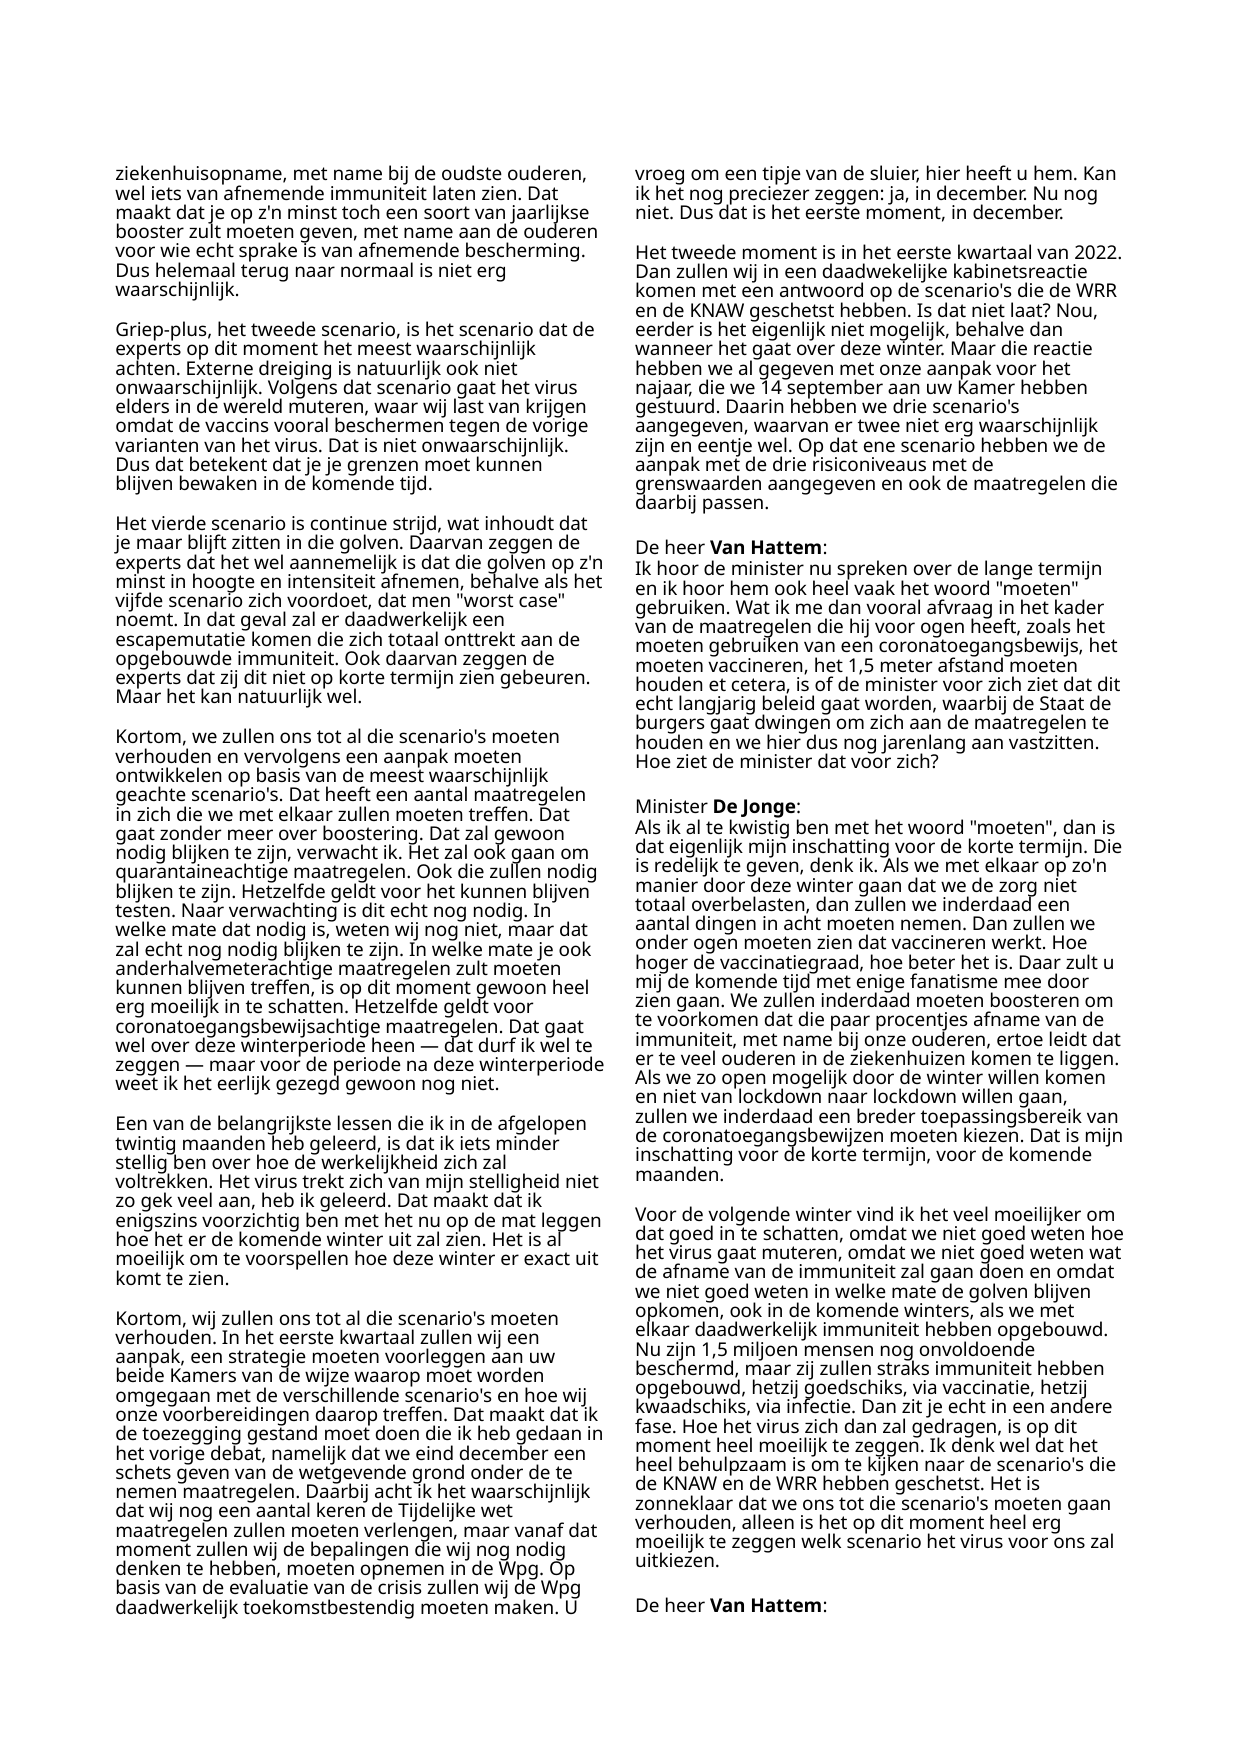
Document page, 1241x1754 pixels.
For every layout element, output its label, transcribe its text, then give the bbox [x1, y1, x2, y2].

text Kortom, we zullen ons tot al die scenario's moeten verhouden en vervolgens een aanpak moeten ontwikkelen op basis van de meest waarschijnlijk geachte scenario's. Dat heeft een aantal maatregelen in zich die we met elkaar zullen moeten treffen. Dat gaat zonder meer over boostering. Dat zal gewoon nodig blijken te zijn, verwacht ik. Het zal ook gaan om quarantaineachtige maatregelen. Ook die zullen nodig blijken te zijn. Hetzelfde geldt voor het kunnen blijven testen. Naar verwachting is dit echt nog nodig. In welke mate dat nodig is, weten wij nog niet, maar dat zal echt nog nodig blijken te zijn. In welke mate je ook anderhalvemeterachtige maatregelen zult moeten kunnen blijven treffen, is op dit moment gewoon heel erg moeilijk in te schatten. Hetzelfde geldt voor coronatoegangsbewijsachtige maatregelen. Dat gaat wel over deze winterperiode heen — dat durf ik wel te zeggen — maar voor de periode na deze winterperiode weet ik het eerlijk gezegd gewoon nog niet. [115, 728, 605, 1095]
text Ik hoor de minister nu spreken over de lange termijn en ik hoor hem ook heel vaak het woord "moeten" gebruiken. Wat ik me dan vooral afvraag in het kader van de maatregelen die hij voor ogen heeft, zoals het moeten gebruiken van een coronatoegangsbewijs, het moeten vaccineren, het 1,5 meter afstand moeten houden et cetera, is of de minister voor zich ziet dat dit echt langjarig beleid gaat worden, waarbij de Staat de burgers gaat dwingen om zich aan de maatregelen te houden en we hier dus nog jarenlang aan vastzitten. Hoe ziet de minister dat voor zich? [635, 560, 1125, 772]
text Het tweede moment is in het eerste kwartaal van 2022. Dan zullen wij in een daadwekelijke kabinetsreactie komen met een antwoord op de scenario's die de WRR en de KNAW geschetst hebben. Is dat niet laat? Nou, eerder is het eigenlijk niet mogelijk, behalve dan wanneer het gaat over deze winter. Maar die reactie hebben we al gegeven met onze aanpak voor het najaar, die we 14 september aan uw Kamer hebben gestuurd. Daarin hebben we drie scenario's aangegeven, waarvan er twee niet erg waarschijnlijk zijn en eentje wel. Op dat ene scenario hebben we de aanpak met de drie risiconiveaus met de grenswaarden aangegeven en ook de maatregelen die daarbij passen. [635, 244, 1125, 514]
text De heer Van Hattem: [635, 1593, 1125, 1618]
text Griep-plus, het tweede scenario, is het scenario dat de experts op dit moment het meest waarschijnlijk achten. Externe dreiging is natuurlijk ook niet onwaarschijnlijk. Volgens dat scenario gaat het virus elders in de wereld muteren, waar wij last van krijgen omdat de vaccins vooral beschermen tegen de vorige varianten van het virus. Dat is niet onwaarschijnlijk. Dus dat betekent dat je je grenzen moet kunnen blijven bewaken in de komende tijd. [115, 321, 605, 494]
text De heer Van Hattem: [635, 534, 1125, 560]
text Voor de volgende winter vind ik het veel moeilijker om dat goed in te schatten, omdat we niet goed weten hoe het virus gaat muteren, omdat we niet goed weten wat de afname van de immuniteit zal gaan doen en omdat we niet goed weten in welke mate de golven blijven opkomen, ook in de komende winters, als we met elkaar daadwerkelijk immuniteit hebben opgebouwd. Nu zijn 1,5 miljoen mensen nog onvoldoende beschermd, maar zij zullen straks immuniteit hebben opgebouwd, hetzij goedschiks, via vaccinatie, hetzij kwaadschiks, via infectie. Dan zit je echt in een andere fase. Hoe het virus zich dan zal gedragen, is op dit moment heel moeilijk te zeggen. Ik denk wel dat het heel behulpzaam is om te kijken naar de scenario's die de KNAW en de WRR hebben geschetst. Het is zonneklaar dat we ons tot die scenario's moeten gaan verhouden, alleen is het op dit moment heel erg moeilijk te zeggen welk scenario het virus voor ons zal uitkiezen. [635, 1206, 1125, 1572]
text Een van de belangrijkste lessen die ik in de afgelopen twintig maanden heb geleerd, is dat ik iets minder stellig ben over hoe de werkelijkheid zich zal voltrekken. Het virus trekt zich van mijn stelligheid niet zo gek veel aan, heb ik geleerd. Dat maakt dat ik enigszins voorzichtig ben met het nu op de mat leggen hoe het er de komende winter uit zal zien. Het is al moeilijk om te voorspellen hoe deze winter er exact uit komt te zien. [115, 1115, 605, 1289]
text ziekenhuisopname, met name bij de oudste ouderen, wel iets van afnemende immuniteit laten zien. Dat maakt dat je op z'n minst toch een soort van jaarlijkse booster zult moeten geven, met name aan de ouderen voor wie echt sprake is van afnemende bescherming. Dus helemaal terug naar normaal is niet erg waarschijnlijk. [115, 165, 605, 300]
text Als ik al te kwistig ben met het woord "moeten", dan is dat eigenlijk mijn inschatting voor de korte termijn. Die is redelijk te geven, denk ik. Als we met elkaar op zo'n manier door deze winter gaan dat we de zorg niet totaal overbelasten, dan zullen we inderdaad een aantal dingen in acht moeten nemen. Dan zullen we onder ogen moeten zien dat vaccineren werkt. Hoe hoger de vaccinatiegraad, hoe beter het is. Daar zult u mij de komende tijd met enige fanatisme mee door zien gaan. We zullen inderdaad moeten boosteren om te voorkomen dat die paar procentjes afname van de immuniteit, met name bij onze ouderen, ertoe leidt dat er te veel ouderen in de ziekenhuizen komen te liggen. Als we zo open mogelijk door de winter willen komen en niet van lockdown naar lockdown willen gaan, zullen we inderdaad een breder toepassingsbereik van de coronatoegangsbewijzen moeten kiezen. Dat is mijn inschatting voor de korte termijn, voor de komende maanden. [635, 819, 1125, 1185]
text Het vierde scenario is continue strijd, wat inhoudt dat je maar blijft zitten in die golven. Daarvan zeggen de experts dat het wel aannemelijk is dat die golven op z'n minst in hoogte en intensiteit afnemen, behalve als het vijfde scenario zich voordoet, dat men "worst case" noemt. In dat geval zal er daadwerkelijk een escapemutatie komen die zich totaal onttrekt aan de opgebouwde immuniteit. Ook daarvan zeggen de experts dat zij dit niet op korte termijn zien gebeuren. Maar het kan natuurlijk wel. [115, 515, 605, 708]
text vroeg om een tipje van de sluier, hier heeft u hem. Kan ik het nog preciezer zeggen: ja, in december. Nu nog niet. Dus dat is het eerste moment, in december. [635, 165, 1125, 223]
text Kortom, wij zullen ons tot al die scenario's moeten verhouden. In het eerste kwartaal zullen wij een aanpak, een strategie moeten voorleggen aan uw beide Kamers van de wijze waarop moet worden omgegaan met de verschillende scenario's en hoe wij onze voorbereidingen daarop treffen. Dat maakt dat ik de toezegging gestand moet doen die ik heb gedaan in het vorige debat, namelijk dat we eind december een schets geven van de wetgevende grond onder de te nemen maatregelen. Daarbij acht ik het waarschijnlijk dat wij nog een aantal keren de Tijdelijke wet maatregelen zullen moeten verlengen, maar vanaf dat moment zullen wij de bepalingen die wij nog nodig denken te hebben, moeten opnemen in de Wpg. Op basis van de evaluatie van de crisis zullen wij de Wpg daadwerkelijk toekomstbestendig moeten maken. U [115, 1309, 605, 1618]
text Minister De Jonge: [635, 793, 1125, 819]
